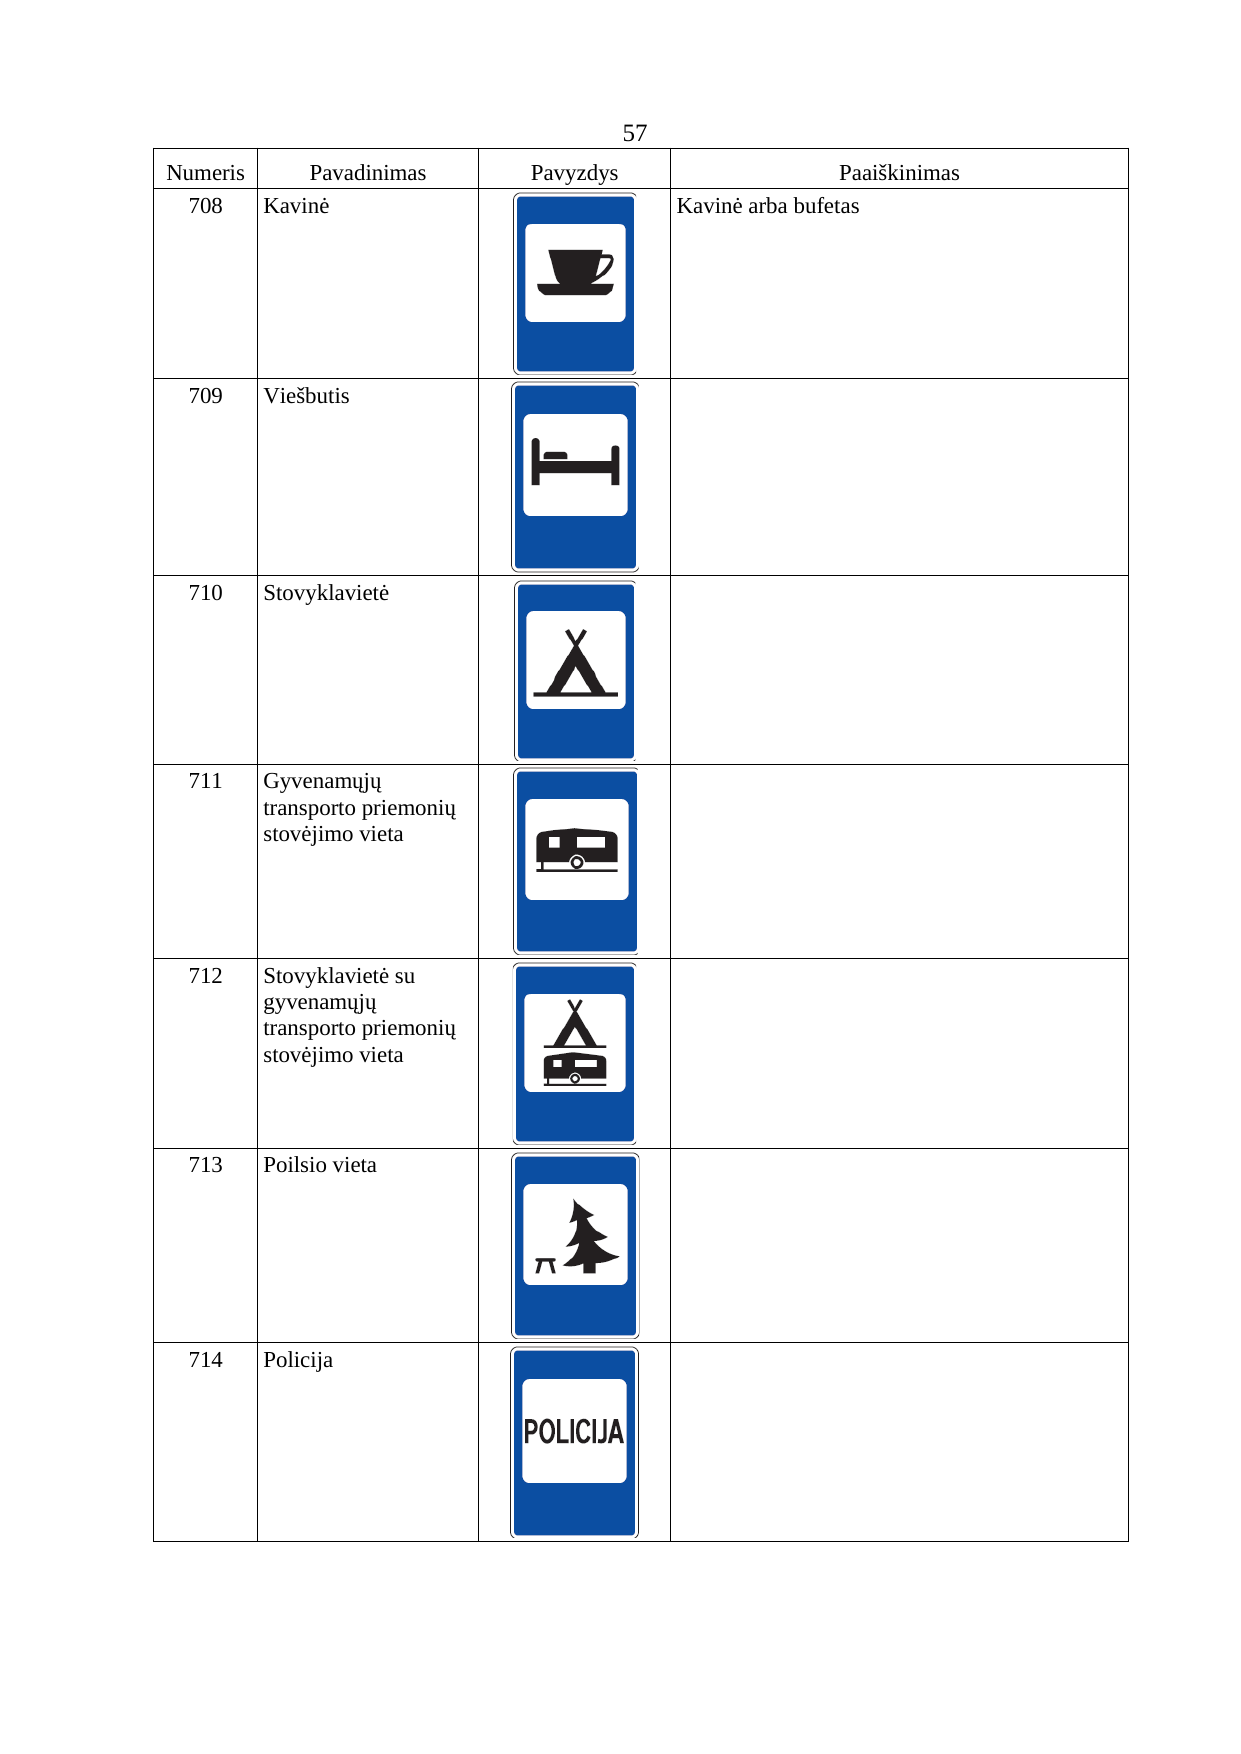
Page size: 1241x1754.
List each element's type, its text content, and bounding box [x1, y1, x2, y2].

table_cell Policija [258, 1343, 478, 1541]
table_cell [479, 959, 670, 1147]
table_cell [671, 379, 1128, 575]
table_cell [479, 1149, 670, 1342]
table_cell [671, 1343, 1128, 1541]
table_cell [671, 765, 1128, 958]
table_cell Kavinė [258, 189, 478, 378]
table_cell 713 [154, 1149, 257, 1342]
table_cell 708 [154, 189, 257, 378]
table_cell Viešbutis [258, 379, 478, 575]
table_cell 712 [154, 959, 257, 1147]
table_cell Gyvenamųjų transporto priemonių stovėjimo vieta [258, 765, 478, 958]
table_cell [671, 576, 1128, 763]
table_header Numeris [154, 149, 257, 188]
table_cell 711 [154, 765, 257, 958]
table_cell [479, 765, 670, 958]
table_cell [479, 576, 670, 763]
table_cell Poilsio vieta [258, 1149, 478, 1342]
table_cell Kavinė arba bufetas [671, 189, 1128, 378]
table_header Pavadinimas [258, 149, 478, 188]
table_cell [479, 379, 670, 575]
table_cell 710 [154, 576, 257, 763]
table_cell Stovyklavietė [258, 576, 478, 763]
table_header Pavyzdys [479, 149, 670, 188]
table_cell 709 [154, 379, 257, 575]
table_cell [479, 1343, 670, 1541]
table_cell 714 [154, 1343, 257, 1541]
table_header Paaiškinimas [671, 149, 1128, 188]
table_cell Stovyklavietė su gyvenamųjų transporto priemonių stovėjimo vieta [258, 959, 478, 1147]
table_cell [671, 1149, 1128, 1342]
table_cell [671, 959, 1128, 1147]
table_cell [479, 189, 670, 378]
